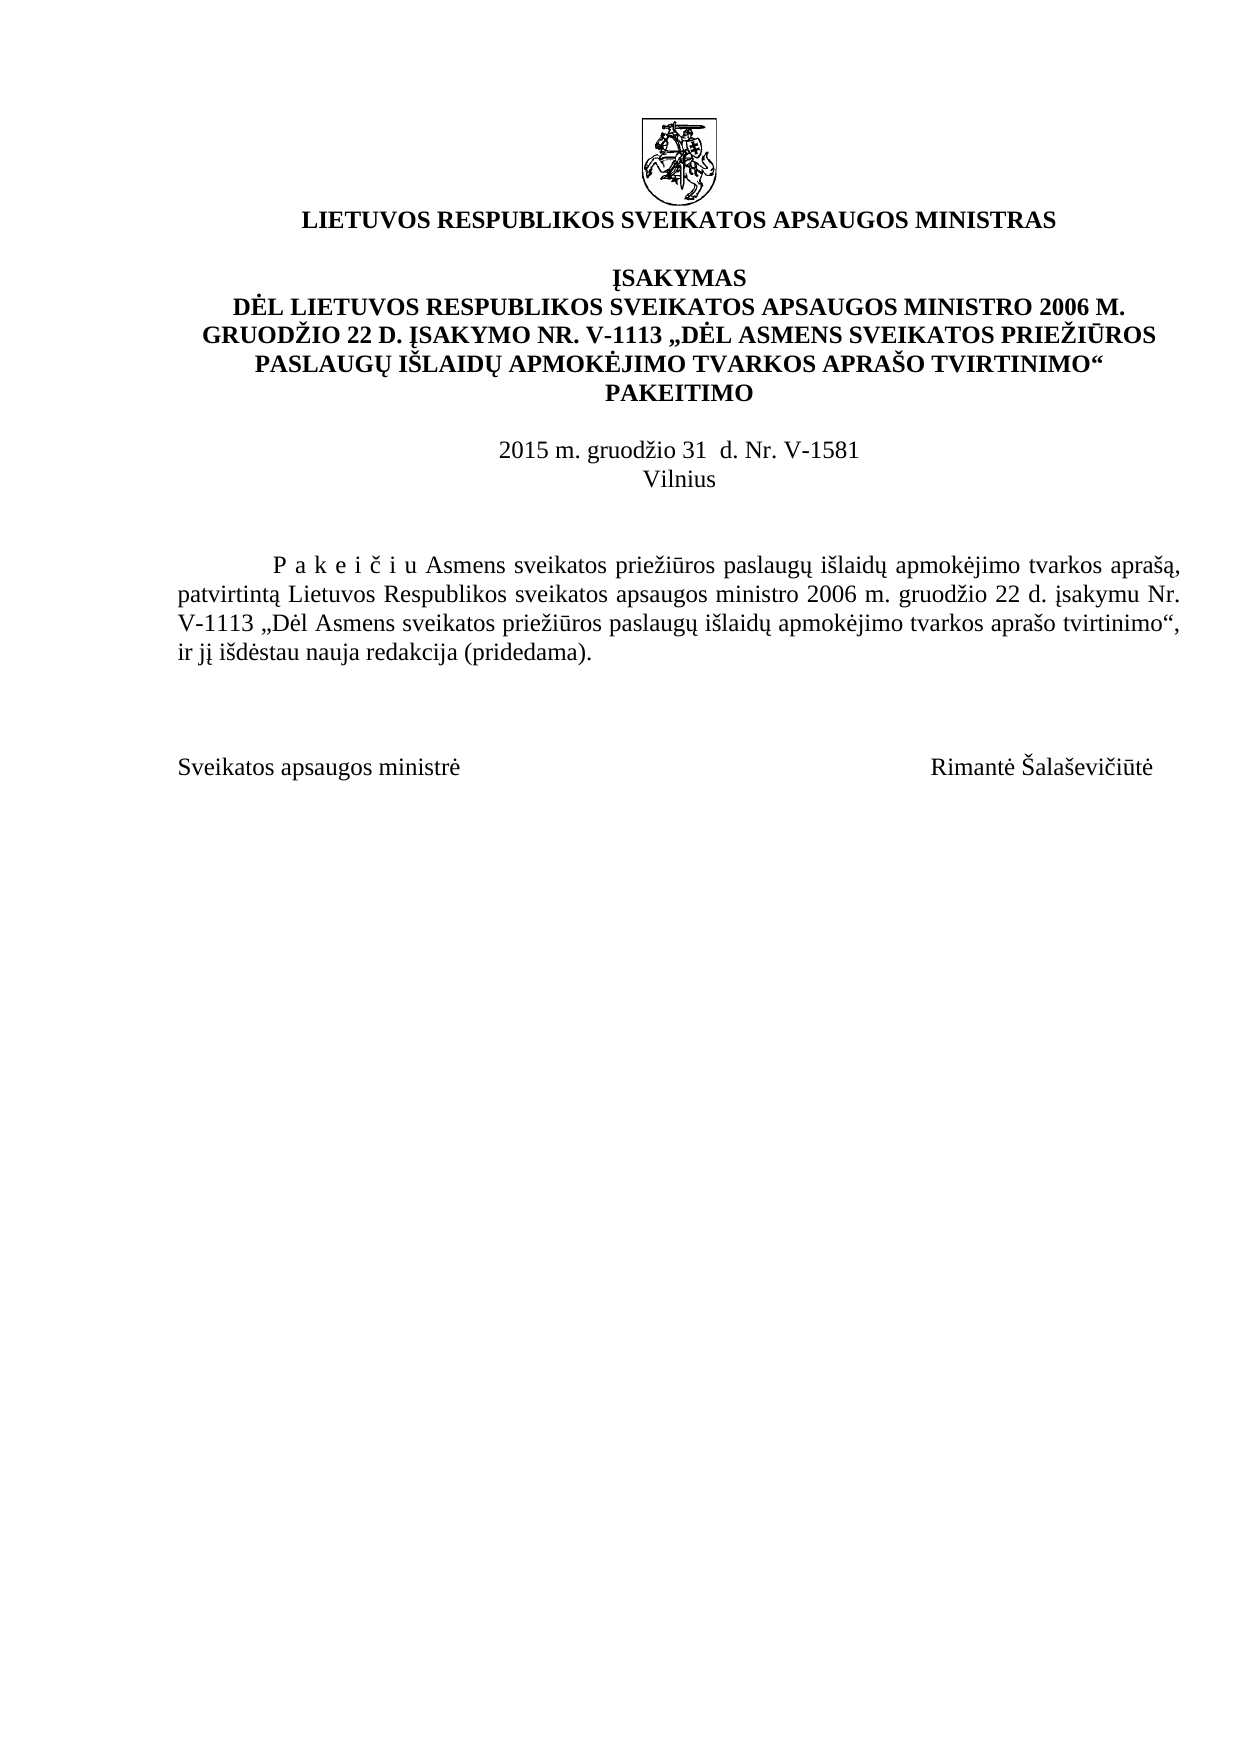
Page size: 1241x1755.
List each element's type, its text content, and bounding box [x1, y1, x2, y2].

text Vilnius [177, 464, 1181, 493]
text DĖL LIETUVOS RESPUBLIKOS SVEIKATOS APSAUGOS MINISTRO 2006 M. GRUODŽIO 22 D. ĮSAKYMO NR. V-1113 „DĖL ASMENS SVEIKATOS PRIEŽIŪROS PASLAUGŲ IŠLAIDŲ APMOKĖJIMO TVARKOS APRAŠO TVIRTINIMO“ PAKEITIMO [177, 292, 1181, 407]
text LIETUVOS RESPUBLIKOS SVEIKATOS APSAUGOS MINISTRAS [177, 206, 1181, 234]
text 2015 m. gruodžio 31 d. Nr. V-1581 [177, 436, 1181, 464]
text P a k e i č i u Asmens sveikatos priežiūros paslaugų išlaidų apmokėjimo tvarkos aprašą, patvirtintą Lietuvos Respublikos sveikatos apsaugos ministro 2006 m. gruodžio 22 d. įsakymu Nr. V-1113 „Dėl Asmens sveikatos priežiūros paslaugų išlaidų apmokėjimo tvarkos aprašo tvirtinimo“, ir jį išdėstau nauja redakcija (pridedama). [177, 551, 1181, 666]
text Sveikatos apsaugos ministrė Rimantė Šalaševičiūtė [177, 752, 1181, 781]
text ĮSAKYMAS [177, 263, 1181, 292]
